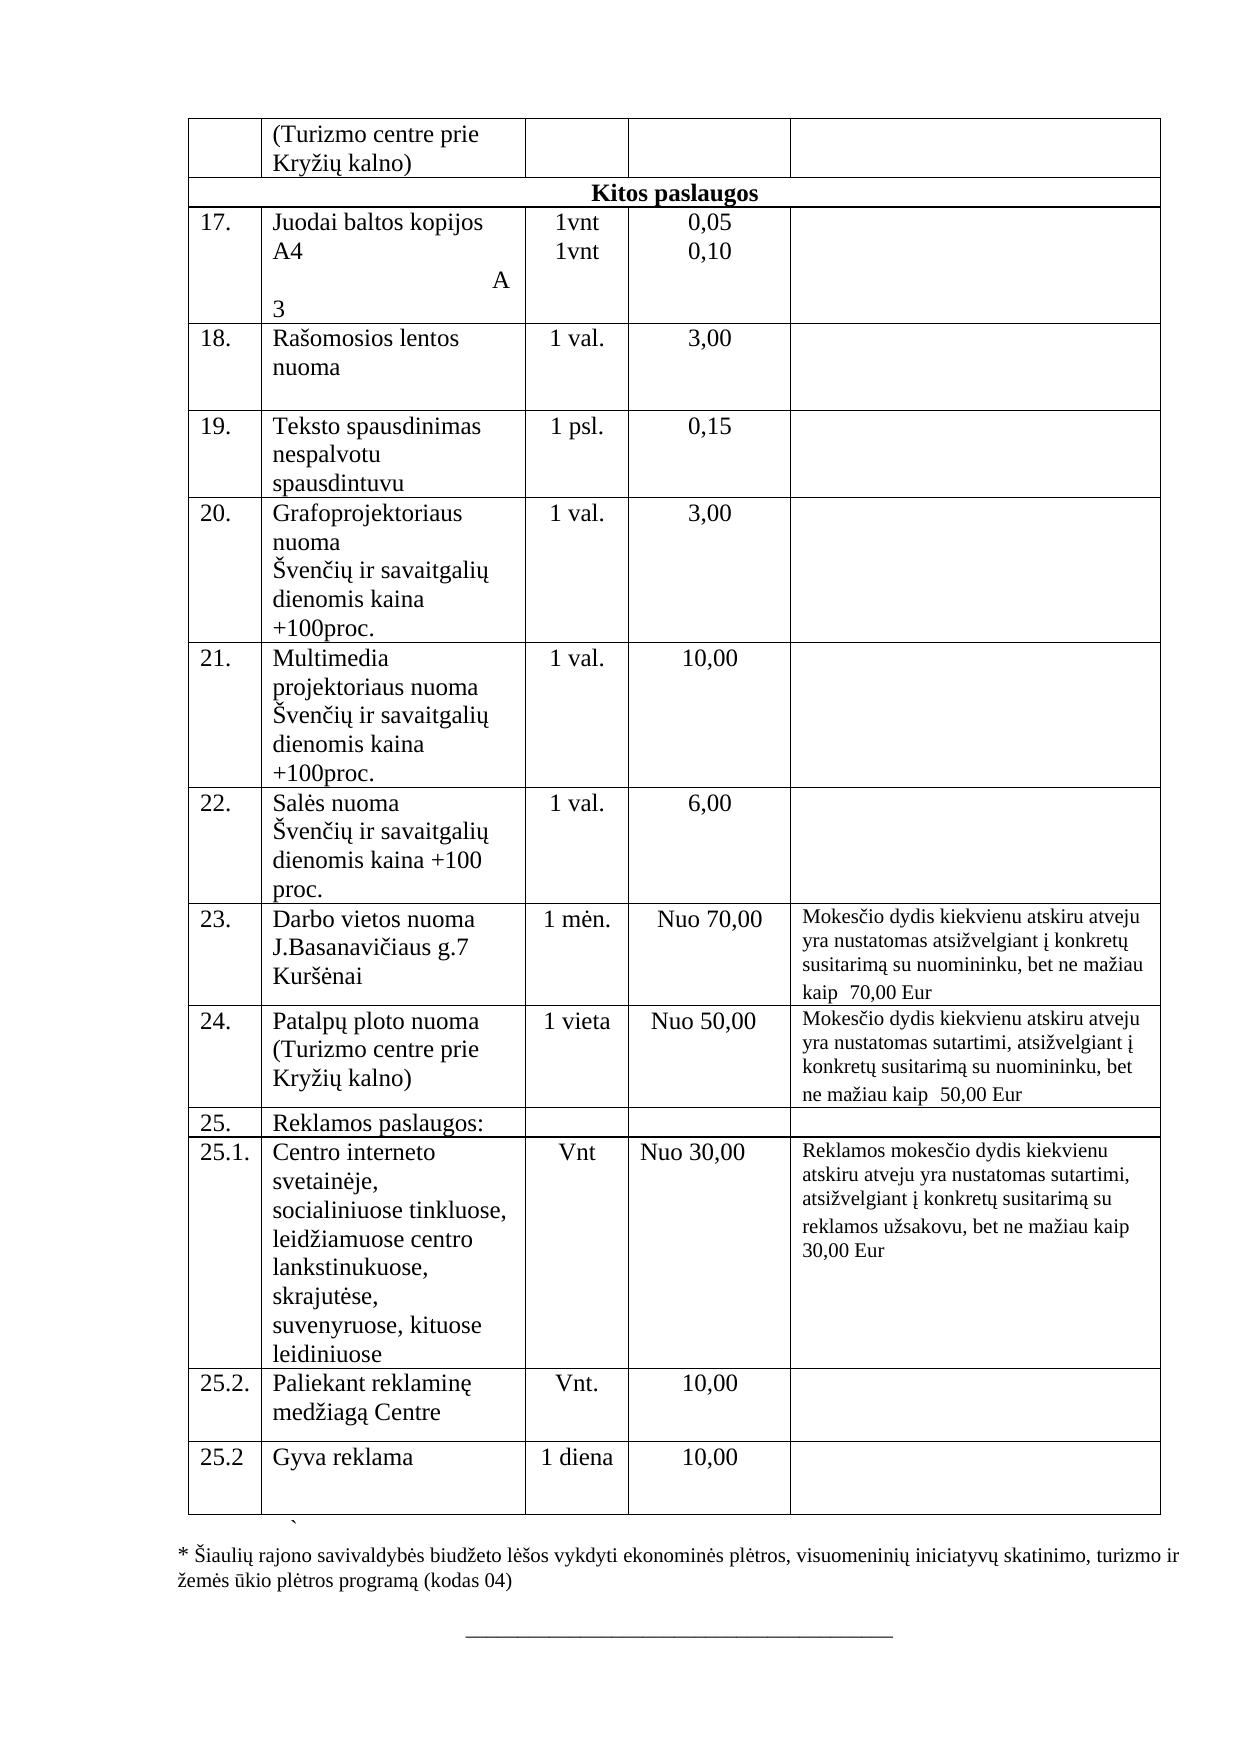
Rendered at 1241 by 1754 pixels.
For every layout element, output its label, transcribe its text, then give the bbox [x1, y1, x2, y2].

table_cell [1161, 1397, 1172, 1441]
table_cell [791, 788, 1160, 903]
table_cell 20. [189, 498, 261, 642]
table_cell 0,15 [629, 411, 790, 497]
table_cell 1 vieta [526, 1006, 628, 1107]
table_cell [1161, 1005, 1172, 1107]
table_cell 25.2 [189, 1442, 261, 1514]
table_cell Patalpų ploto nuoma (Turizmo centre prie Kryžių kalno) [262, 1006, 525, 1107]
table_cell 1 val. [526, 643, 628, 787]
table_cell [791, 1369, 1160, 1441]
table_cell 0,05 0,10 [629, 208, 790, 322]
table_cell [189, 119, 261, 177]
table_cell 25.1. [189, 1138, 261, 1367]
table_cell Nuo 30,00 [629, 1138, 790, 1367]
table_cell Nuo 70,00 [629, 904, 790, 1005]
table_cell 1 val. [526, 324, 628, 410]
table_cell Juodai baltos kopijos A4 A3 [262, 208, 525, 322]
table_cell [1149, 1108, 1160, 1136]
table_cell 19. [189, 411, 261, 497]
table_cell Multimedia projektoriaus nuoma Švenčių ir savaitgalių dienomis kaina +100proc. [262, 643, 525, 787]
table_cell Grafoprojektoriaus nuoma Švenčių ir savaitgalių dienomis kaina +100proc. [262, 498, 525, 642]
table_cell [1161, 903, 1172, 1005]
table_cell 10,00 [629, 1369, 790, 1441]
table_cell 21. [189, 643, 261, 787]
table_cell [629, 119, 790, 177]
table_cell 17. [189, 208, 261, 322]
table_cell 1 val. [526, 788, 628, 903]
table_cell Nuo 50,00 [629, 1006, 790, 1107]
table_cell Rašomosios lentos nuoma [262, 324, 525, 410]
table_cell Paliekant reklaminę medžiagą Centre [262, 1369, 525, 1441]
table_cell [1161, 497, 1172, 642]
table_cell [1161, 1466, 1172, 1514]
table_cell [791, 498, 1160, 642]
table_cell [791, 1442, 1160, 1514]
table_cell [1161, 410, 1172, 497]
table_cell Reklamos paslaugos: [262, 1108, 525, 1136]
table_cell Darbo vietos nuoma J.Basanavičiaus g.7 Kuršėnai [262, 904, 525, 1005]
table_cell [791, 411, 1160, 497]
table_cell Vnt [526, 1138, 628, 1367]
table_cell 24. [189, 1006, 261, 1107]
table_cell 1 diena [526, 1442, 628, 1514]
table_cell [791, 1108, 802, 1136]
table_cell 22. [189, 788, 261, 903]
table_cell [791, 208, 1160, 322]
table_cell 10,00 [629, 643, 790, 787]
text _________________________________________ [177, 1616, 1181, 1640]
table_cell (Turizmo centre prie Kryžių kalno) [262, 119, 525, 177]
table_cell [791, 119, 1160, 177]
table_cell Gyva reklama [262, 1442, 525, 1514]
table_cell 25.2. [189, 1369, 261, 1441]
table_cell [1161, 206, 1172, 322]
text ` [215, 1515, 1181, 1541]
table_cell [1161, 642, 1172, 787]
table_cell 1 psl. [526, 411, 628, 497]
table_cell 18. [189, 324, 261, 410]
table_cell Salės nuoma Švenčių ir savaitgalių dienomis kaina +100 proc. [262, 788, 525, 903]
table_cell Mokesčio dydis kiekvienu atskiru atveju yra nustatomas atsižvelgiant į konkretų susitarimą su nuomininku, bet ne mažiau kaip 70,00 Eur [791, 904, 1160, 1005]
table_cell [1161, 1166, 1172, 1367]
table_cell 10,00 [629, 1442, 790, 1514]
table_cell 3,00 [629, 324, 790, 410]
table_cell [1161, 787, 1172, 903]
table_cell [1161, 323, 1172, 410]
table_cell Centro interneto svetainėje, socialiniuose tinkluose, leidžiamuose centro lankstinukuose, skrajutėse, suvenyruose, kituose leidiniuose [262, 1138, 525, 1367]
text * Šiaulių rajono savivaldybės biudžeto lėšos vykdyti ekonominės plėtros, visuomeninių iniciatyvų skatinimo, turizmo ir žemės ūkio plėtros programą (kodas 04) [177, 1541, 1181, 1592]
table_cell 6,00 [629, 788, 790, 903]
table_cell 1vnt 1vnt [526, 208, 628, 322]
table_cell Teksto spausdinimas nespalvotu spausdintuvu [262, 411, 525, 497]
table_cell [526, 1108, 628, 1136]
table_cell 1 mėn. [526, 904, 628, 1005]
table_cell Reklamos mokesčio dydis kiekvienu atskiru atveju yra nustatomas sutartimi, atsižvelgiant į konkretų susitarimą su reklamos užsakovu, bet ne mažiau kaip 30,00 Eur [791, 1138, 1160, 1367]
table_cell [629, 1108, 790, 1136]
table_cell [791, 643, 1160, 787]
table_cell 25. [189, 1108, 261, 1136]
table_cell [1161, 177, 1172, 206]
table_cell Kitos paslaugos [189, 178, 1160, 206]
table_cell 3,00 [629, 498, 790, 642]
table_cell [526, 119, 628, 177]
table_cell 23. [189, 904, 261, 1005]
table_cell [791, 324, 1160, 410]
table_cell Vnt. [526, 1369, 628, 1441]
table_cell [1161, 118, 1172, 177]
table_cell 1 val. [526, 498, 628, 642]
table_cell Mokesčio dydis kiekvienu atskiru atveju yra nustatomas sutartimi, atsižvelgiant į konkretų susitarimą su nuomininku, bet ne mažiau kaip 50,00 Eur [791, 1006, 1160, 1107]
